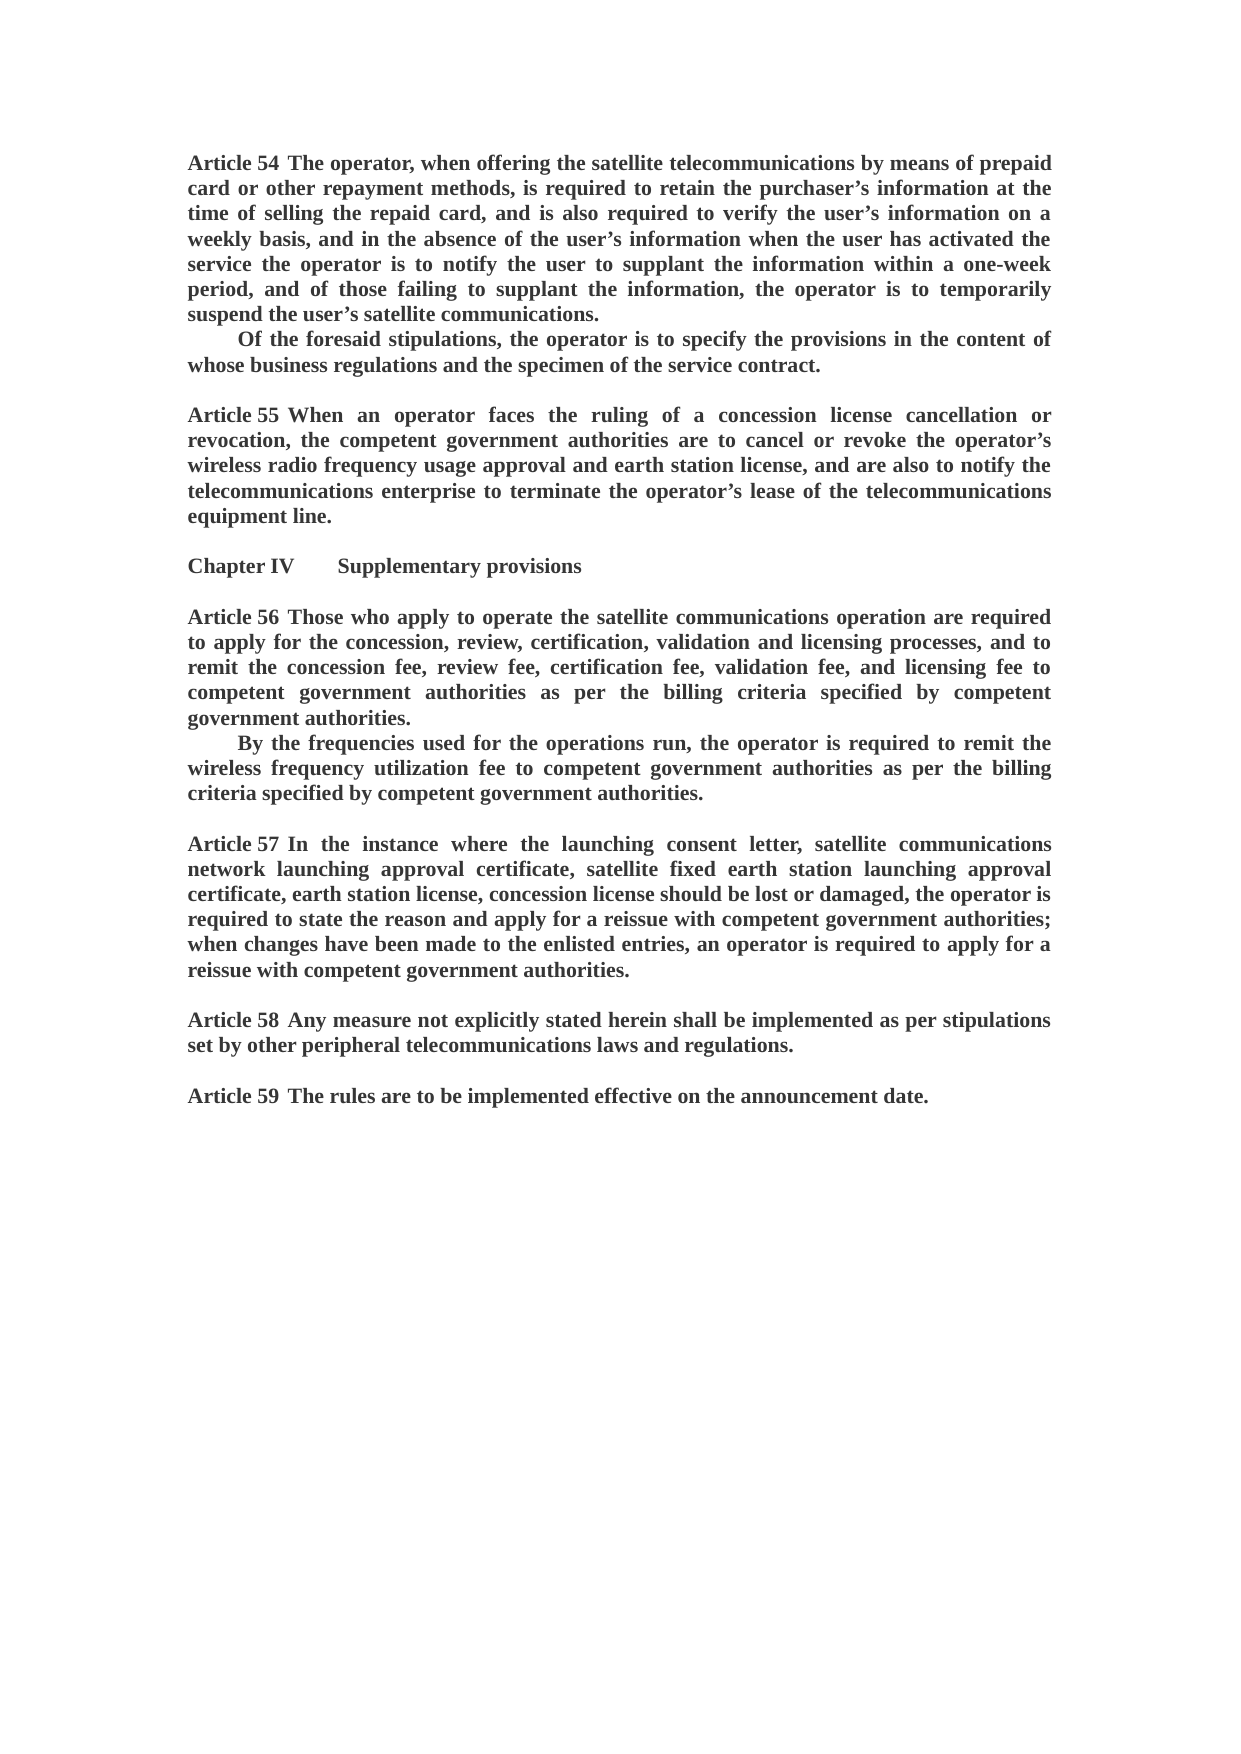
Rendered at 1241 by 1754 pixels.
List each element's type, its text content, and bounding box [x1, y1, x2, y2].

text Article 59 The rules are to be implemented effective on the announcement date. [187, 1083, 1053, 1108]
text Chapter IV Supplementary provisions [187, 553, 1053, 578]
text Article 55 When an operator faces the ruling of a concession license cancellation or revocation, the competent government authorities are to cancel or revoke the operator’s wireless radio frequency usage approval and earth station license, and are also to notify the telecommunications enterprise to terminate the operator’s lease of the telecommunications equipment line. [187, 402, 1053, 528]
text Article 56 Those who apply to operate the satellite communications operation are required to apply for the concession, review, certification, validation and licensing processes, and to remit the concession fee, review fee, certification fee, validation fee, and licensing fee to competent government authorities as per the billing criteria specified by competent government authorities. [187, 604, 1053, 730]
text Article 54 The operator, when offering the satellite telecommunications by means of prepaid card or other repayment methods, is required to retain the purchaser’s information at the time of selling the repaid card, and is also required to verify the user’s information on a weekly basis, and in the absence of the user’s information when the user has activated the service the operator is to notify the user to supplant the information within a one-week period, and of those failing to supplant the information, the operator is to temporarily suspend the user’s satellite communications. [187, 150, 1053, 326]
text Article 58 Any measure not explicitly stated herein shall be implemented as per stipulations set by other peripheral telecommunications laws and regulations. [187, 1007, 1053, 1057]
text Article 57 In the instance where the launching consent letter, satellite communications network launching approval certificate, satellite fixed earth station launching approval certificate, earth station license, concession license should be lost or damaged, the operator is required to state the reason and apply for a reissue with competent government authorities; when changes have been made to the enlisted entries, an operator is required to apply for a reissue with competent government authorities. [187, 831, 1053, 982]
text Of the foresaid stipulations, the operator is to specify the provisions in the content of whose business regulations and the specimen of the service contract. [187, 326, 1053, 377]
text By the frequencies used for the operations run, the operator is required to remit the wireless frequency utilization fee to competent government authorities as per the billing criteria specified by competent government authorities. [187, 730, 1053, 805]
